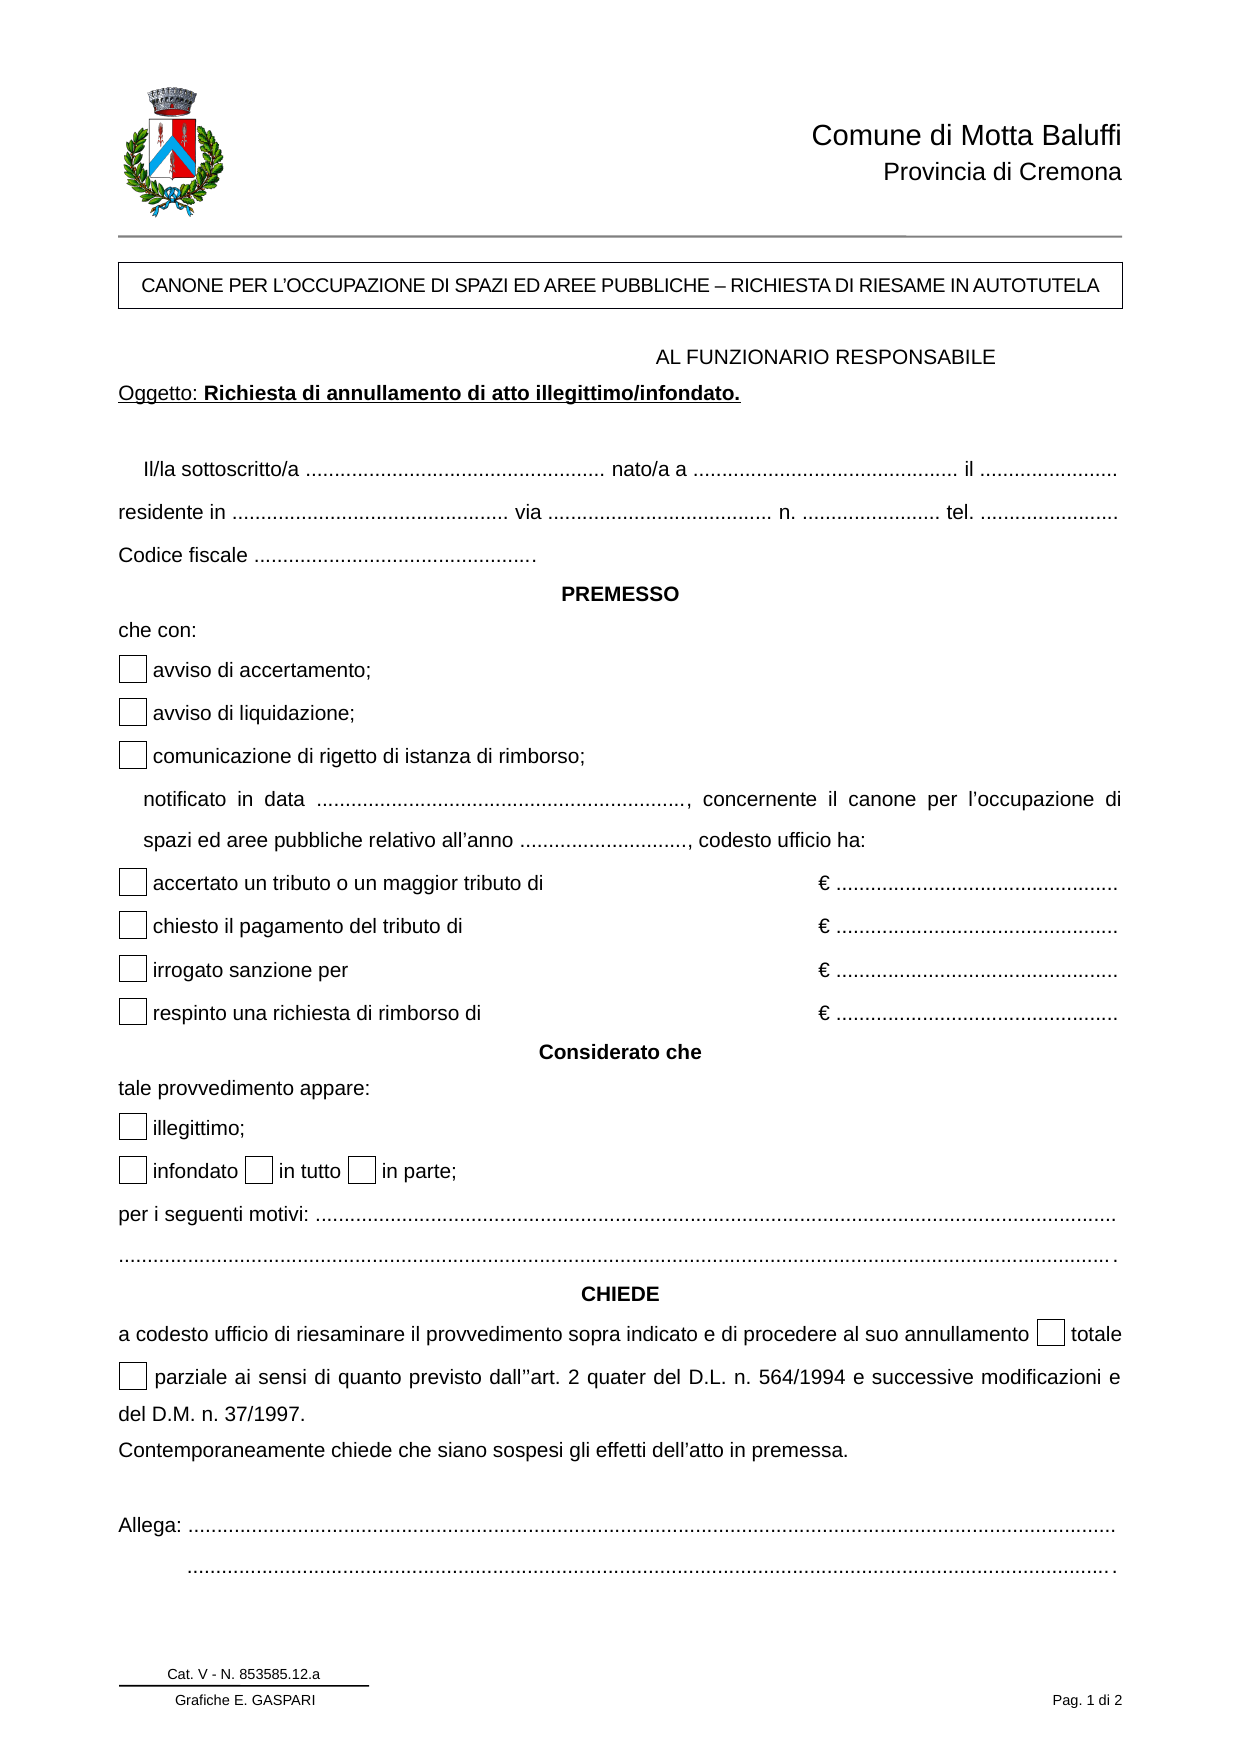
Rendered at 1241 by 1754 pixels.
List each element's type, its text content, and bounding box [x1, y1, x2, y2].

text Il/la sottoscritto/a .................................................... nato/a a .............................................. il ........................ [118, 453, 1122, 482]
table_header CANONE PER L’OCCUPAZIONE DI SPAZI ED AREE PUBBLICHE – RICHIESTA DI RIESAME IN AUTOTUTELA [119, 263, 1122, 308]
text CHIEDE [118, 1282, 1122, 1306]
text AL FUNZIONARIO RESPONSABILE [656, 345, 1122, 369]
text avviso di accertamento; [118, 654, 1122, 683]
text PREMESSO [118, 582, 1122, 606]
picture [122, 87, 224, 219]
text Contemporaneamente chiede che siano sospesi gli effetti dell’atto in premessa. [118, 1438, 1122, 1462]
text chiesto il pagamento del tributo di € ................................................. [147, 911, 1122, 939]
text per i seguenti motivi: ........................................................................................................................................... ............................................................................................................................................................................. [118, 1198, 1122, 1267]
text Comune di Motta Baluffi [224, 118, 1122, 152]
text accertato un tributo o un maggior tributo di € ................................................. [118, 867, 1122, 896]
text notificato in data ................................................................, concernente il canone per l’occupazione di spazi ed aree pubbliche relativo all’anno ............................., codesto ufficio ha: [143, 783, 1122, 853]
text Considerato che [118, 1040, 1122, 1064]
text respinto una richiesta di rimborso di € ................................................. [118, 997, 1122, 1026]
text comunicazione di rigetto di istanza di rimborso; [118, 740, 1122, 769]
text a codesto ufficio di riesaminare il provvedimento sopra indicato e di procedere al suo annullamento totale parziale ai sensi di quanto previsto dall’’art. 2 quater del D.L. n. 564/1994 e successive modificazioni e del D.M. n. 37/1997. [118, 1318, 1122, 1426]
text avviso di liquidazione; [118, 697, 1122, 726]
text Provincia di Cremona [224, 157, 1122, 185]
text Allega: ................................................................................................................................................................. ................................................................................................................................................................. [118, 1509, 1122, 1579]
text Codice fiscale ................................................. [118, 539, 1122, 568]
text Oggetto: Richiesta di annullamento di atto illegittimo/infondato. [118, 381, 1122, 405]
text tale provvedimento appare: [118, 1076, 1122, 1100]
text infondato in tutto in parte; [118, 1155, 1122, 1184]
text che con: [118, 618, 1122, 642]
text illegittimo; [118, 1112, 1122, 1141]
text residente in ................................................ via ....................................... n. ........................ tel. ........................ [118, 496, 1122, 525]
text irrogato sanzione per € ................................................. [118, 954, 1122, 982]
